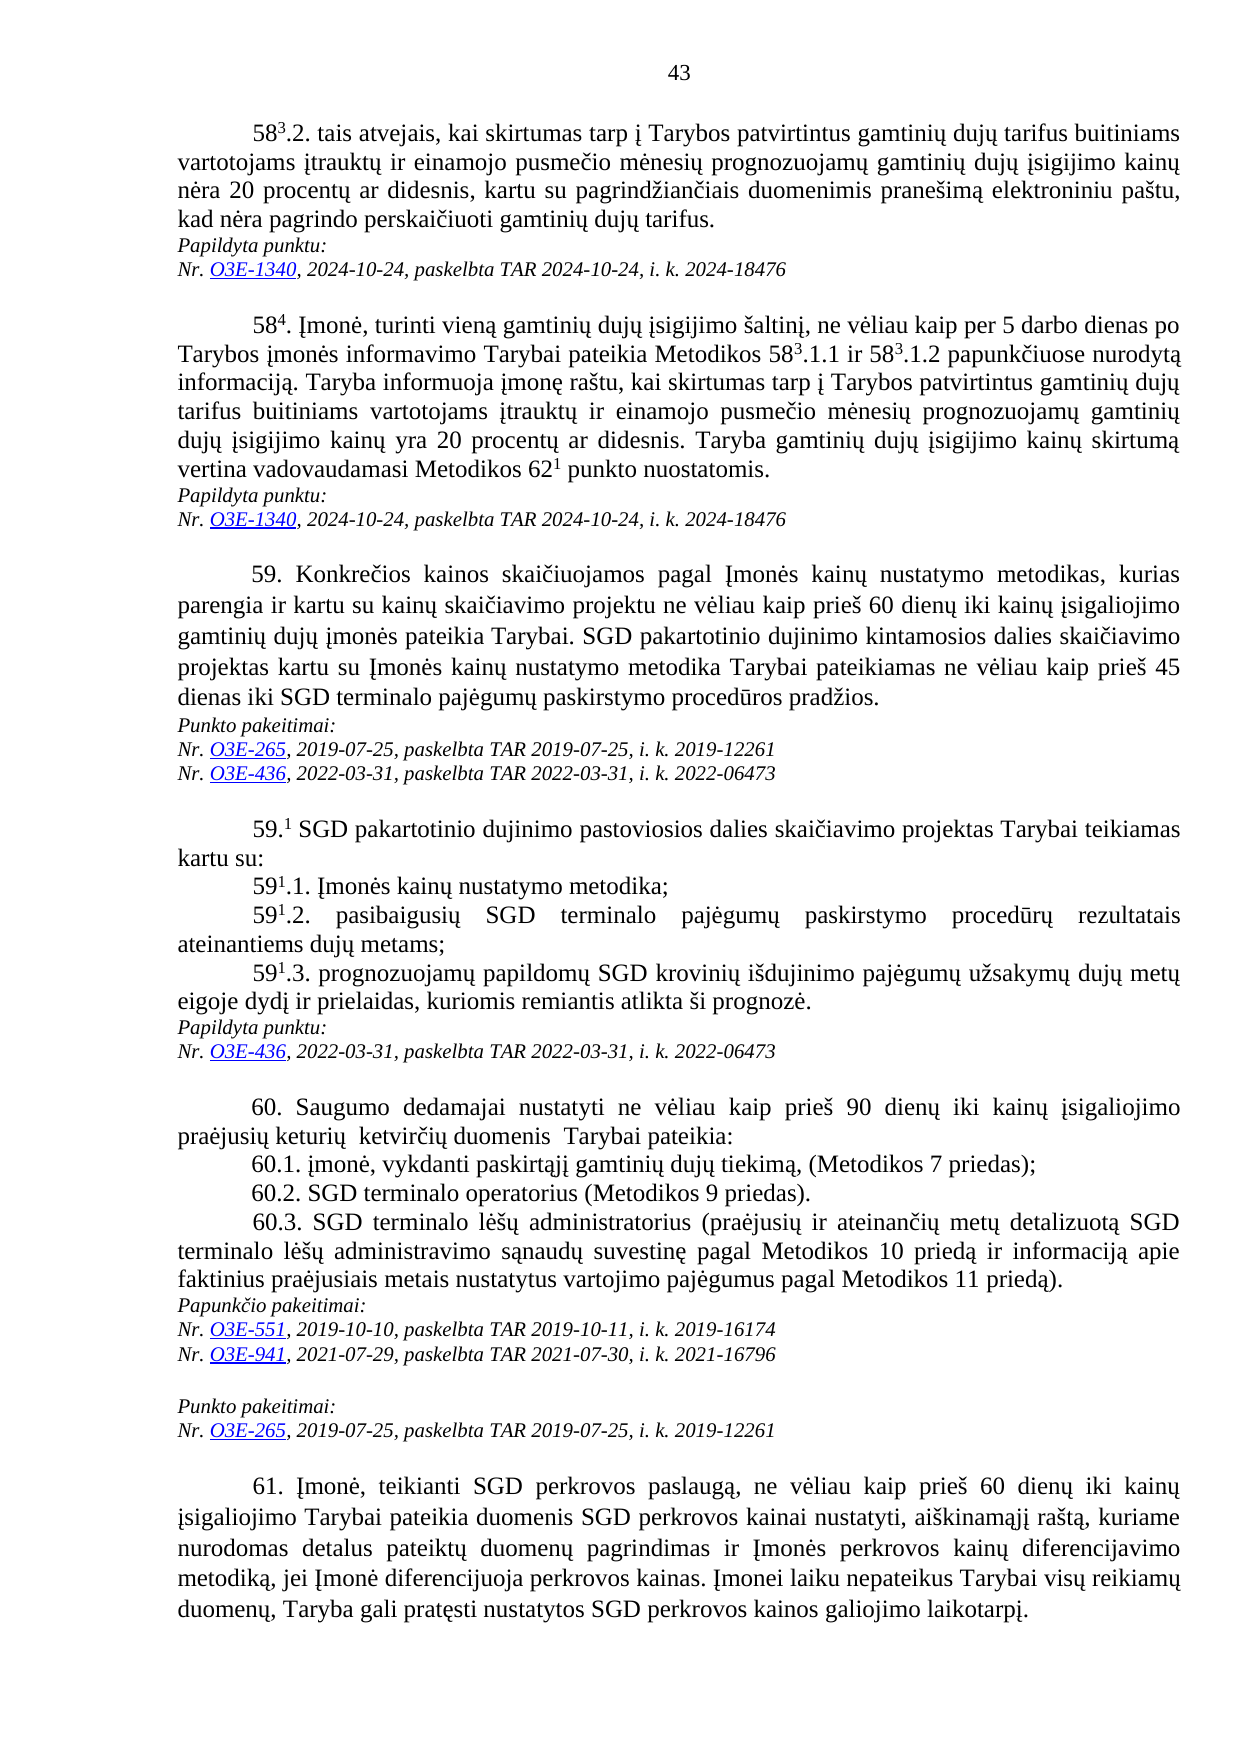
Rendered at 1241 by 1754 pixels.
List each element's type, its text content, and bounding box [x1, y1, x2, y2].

text Nr. O3E-551, 2019-10-10, paskelbta TAR 2019-10-11, i. k. 2019-16174 [177, 1317, 1181, 1341]
text Nr. O3E-1340, 2024-10-24, paskelbta TAR 2024-10-24, i. k. 2024-18476 [177, 257, 1181, 281]
text 60. Saugumo dedamajai nustatyti ne vėliau kaip prieš 90 dienų iki kainų įsigaliojimo praėjusių keturių ketvirčių duomenis Tarybai pateikia: [177, 1092, 1181, 1149]
text 61. Įmonė, teikianti SGD perkrovos paslaugą, ne vėliau kaip prieš 60 dienų iki kainų įsigaliojimo Tarybai pateikia duomenis SGD perkrovos kainai nustatyti, aiškinamąjį raštą, kuriame nurodomas detalus pateiktų duomenų pagrindimas ir Įmonės perkrovos kainų diferencijavimo metodiką, jei Įmonė diferencijuoja perkrovos kainas. Įmonei laiku nepateikus Tarybai visų reikiamų duomenų, Taryba gali pratęsti nustatytos SGD perkrovos kainos galiojimo laikotarpį. [177, 1471, 1181, 1623]
text Nr. O3E-265, 2019-07-25, paskelbta TAR 2019-07-25, i. k. 2019-12261 [177, 737, 1181, 761]
text Punkto pakeitimai: [177, 1394, 1181, 1418]
text Nr. O3E-1340, 2024-10-24, paskelbta TAR 2024-10-24, i. k. 2024-18476 [177, 507, 1181, 531]
text 59. Konkrečios kainos skaičiuojamos pagal Įmonės kainų nustatymo metodikas, kurias parengia ir kartu su kainų skaičiavimo projektu ne vėliau kaip prieš 60 dienų iki kainų įsigaliojimo gamtinių dujų įmonės pateikia Tarybai. SGD pakartotinio dujinimo kintamosios dalies skaičiavimo projektas kartu su Įmonės kainų nustatymo metodika Tarybai pateikiamas ne vėliau kaip prieš 45 dienas iki SGD terminalo pajėgumų paskirstymo procedūros pradžios. [177, 559, 1181, 711]
text Nr. O3E-436, 2022-03-31, paskelbta TAR 2022-03-31, i. k. 2022-06473 [177, 1039, 1181, 1063]
text 60.2. SGD terminalo operatorius (Metodikos 9 priedas). [177, 1178, 1181, 1207]
text Papildyta punktu: [177, 482, 1181, 507]
text Nr. O3E-436, 2022-03-31, paskelbta TAR 2022-03-31, i. k. 2022-06473 [177, 761, 1181, 785]
text 591.3. prognozuojamų papildomų SGD krovinių išdujinimo pajėgumų užsakymų dujų metų eigoje dydį ir prielaidas, kuriomis remiantis atlikta ši prognozė. [177, 958, 1181, 1015]
text 60.3. SGD terminalo lėšų administratorius (praėjusių ir ateinančių metų detalizuotą SGD terminalo lėšų administravimo sąnaudų suvestinę pagal Metodikos 10 priedą ir informaciją apie faktinius praėjusiais metais nustatytus vartojimo pajėgumus pagal Metodikos 11 priedą). [177, 1207, 1181, 1293]
text 583.2. tais atvejais, kai skirtumas tarp į Tarybos patvirtintus gamtinių dujų tarifus buitiniams vartotojams įtrauktų ir einamojo pusmečio mėnesių prognozuojamų gamtinių dujų įsigijimo kainų nėra 20 procentų ar didesnis, kartu su pagrindžiančiais duomenimis pranešimą elektroniniu paštu, kad nėra pagrindo perskaičiuoti gamtinių dujų tarifus. [177, 118, 1181, 233]
text Punkto pakeitimai: [177, 713, 1181, 737]
text Nr. O3E-265, 2019-07-25, paskelbta TAR 2019-07-25, i. k. 2019-12261 [177, 1418, 1181, 1442]
text Papunkčio pakeitimai: [177, 1293, 1181, 1317]
text 59.1 SGD pakartotinio dujinimo pastoviosios dalies skaičiavimo projektas Tarybai teikiamas kartu su: [177, 814, 1181, 871]
text Papildyta punktu: [177, 1015, 1181, 1039]
text 591.1. Įmonės kainų nustatymo metodika; [177, 871, 1181, 900]
text 584. Įmonė, turinti vieną gamtinių dujų įsigijimo šaltinį, ne vėliau kaip per 5 darbo dienas po Tarybos įmonės informavimo Tarybai pateikia Metodikos 583.1.1 ir 583.1.2 papunkčiuose nurodytą informaciją. Taryba informuoja įmonę raštu, kai skirtumas tarp į Tarybos patvirtintus gamtinių dujų tarifus buitiniams vartotojams įtrauktų ir einamojo pusmečio mėnesių prognozuojamų gamtinių dujų įsigijimo kainų yra 20 procentų ar didesnis. Taryba gamtinių dujų įsigijimo kainų skirtumą vertina vadovaudamasi Metodikos 621 punkto nuostatomis. [177, 310, 1181, 482]
text 60.1. įmonė, vykdanti paskirtąjį gamtinių dujų tiekimą, (Metodikos 7 priedas); [177, 1149, 1181, 1178]
text 591.2. pasibaigusių SGD terminalo pajėgumų paskirstymo procedūrų rezultatais ateinantiems dujų metams; [177, 900, 1181, 958]
text Nr. O3E-941, 2021-07-29, paskelbta TAR 2021-07-30, i. k. 2021-16796 [177, 1341, 1181, 1366]
text Papildyta punktu: [177, 233, 1181, 257]
